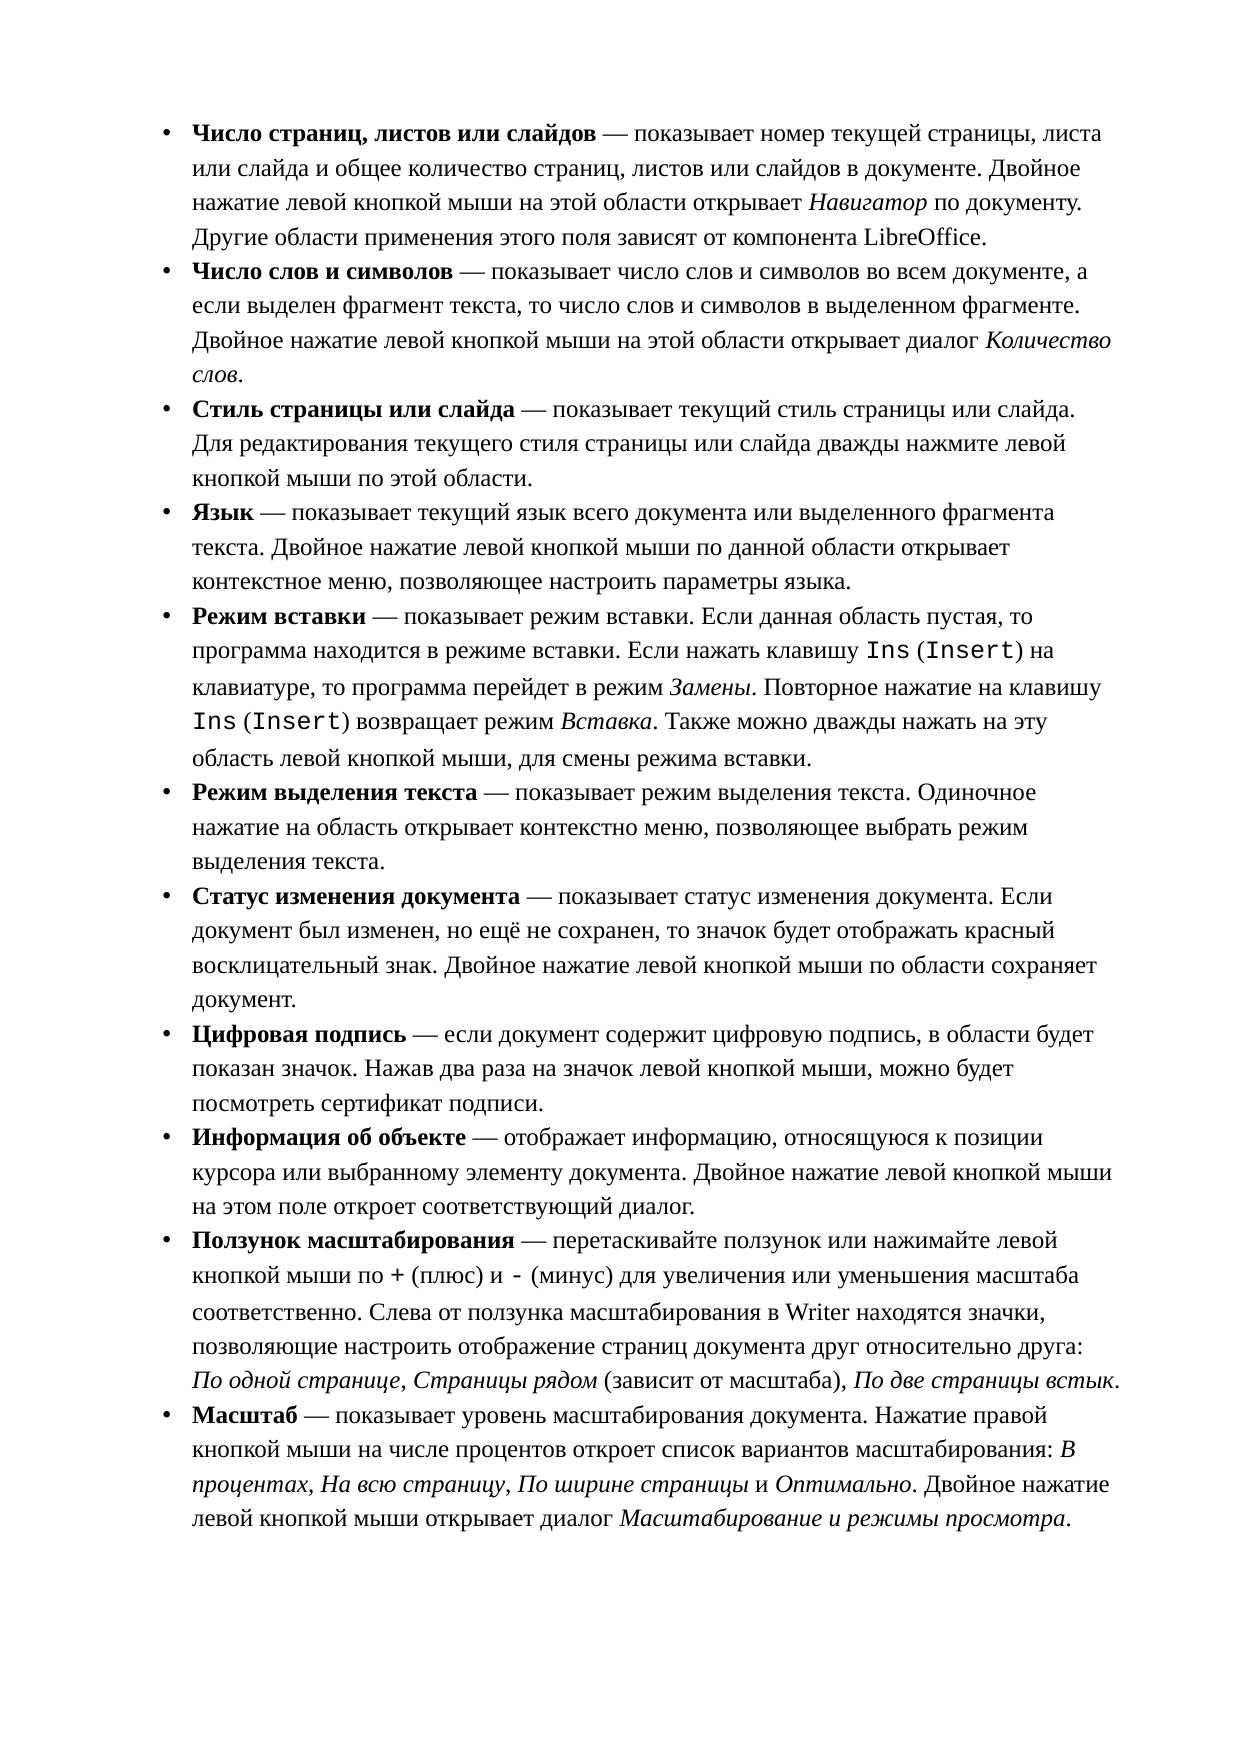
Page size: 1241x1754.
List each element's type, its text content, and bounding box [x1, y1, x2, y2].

list Информация об объекте — отображает информацию, относящуюся к позиции курсора или выбранному элементу документа. Двойное нажатие левой кнопкой мыши на этом поле откроет соответствующий диалог. [162, 1122, 1122, 1220]
list Цифровая подпись — если документ содержит цифровую подпись, в области будет показан значок. Нажав два раза на значок левой кнопкой мыши, можно будет посмотреть сертификат подписи. [162, 1019, 1122, 1116]
list Число слов и символов — показывает число слов и символов во всем документе, а если выделен фрагмент текста, то число слов и символов в выделенном фрагменте. Двойное нажатие левой кнопкой мыши на этой области открывает диалог Количество слов. [162, 256, 1122, 388]
list Режим вставки — показывает режим вставки. Если данная область пустая, то программа находится в режиме вставки. Если нажать клавишу Ins (Insert) на клавиатуре, то программа перейдет в режим Замены. Повторное нажатие на клавишу Ins (Insert) возвращает режим Вставка. Также можно дважды нажать на эту область левой кнопкой мыши, для смены режима вставки. [162, 601, 1122, 772]
list Стиль страницы или слайда — показывает текущий стиль страницы или слайда. Для редактирования текущего стиля страницы или слайда дважды нажмите левой кнопкой мыши по этой области. [162, 394, 1122, 492]
list Статус изменения документа — показывает статус изменения документа. Если документ был изменен, но ещё не сохранен, то значок будет отображать красный восклицательный знак. Двойное нажатие левой кнопкой мыши по области сохраняет документ. [162, 881, 1122, 1013]
list Число страниц, листов или слайдов — показывает номер текущей страницы, листа или слайда и общее количество страниц, листов или слайдов в документе. Двойное нажатие левой кнопкой мыши на этой области открывает Навигатор по документу. Другие области применения этого поля зависят от компонента LibreOffice. [162, 118, 1122, 250]
list Масштаб — показывает уровень масштабирования документа. Нажатие правой кнопкой мыши на числе процентов откроет список вариантов масштабирования: В процентах, На всю страницу, По ширине страницы и Оптимально. Двойное нажатие левой кнопкой мыши открывает диалог Масштабирование и режимы просмотра. [162, 1400, 1122, 1532]
list Режим выделения текста — показывает режим выделения текста. Одиночное нажатие на область открывает контекстно меню, позволяющее выбрать режим выделения текста. [162, 777, 1122, 875]
list Ползунок масштабирования — перетаскивайте ползунок или нажимайте левой кнопкой мыши по + (плюс) и - (минус) для увеличения или уменьшения масштаба соответственно. Слева от ползунка масштабирования в Writer находятся значки, позволяющие настроить отображение страниц документа друг относительно друга: По одной странице, Страницы рядом (зависит от масштаба), По две страницы встык. [162, 1226, 1122, 1394]
list Язык — показывает текущий язык всего документа или выделенного фрагмента текста. Двойное нажатие левой кнопкой мыши по данной области открывает контекстное меню, позволяющее настроить параметры языка. [162, 497, 1122, 595]
